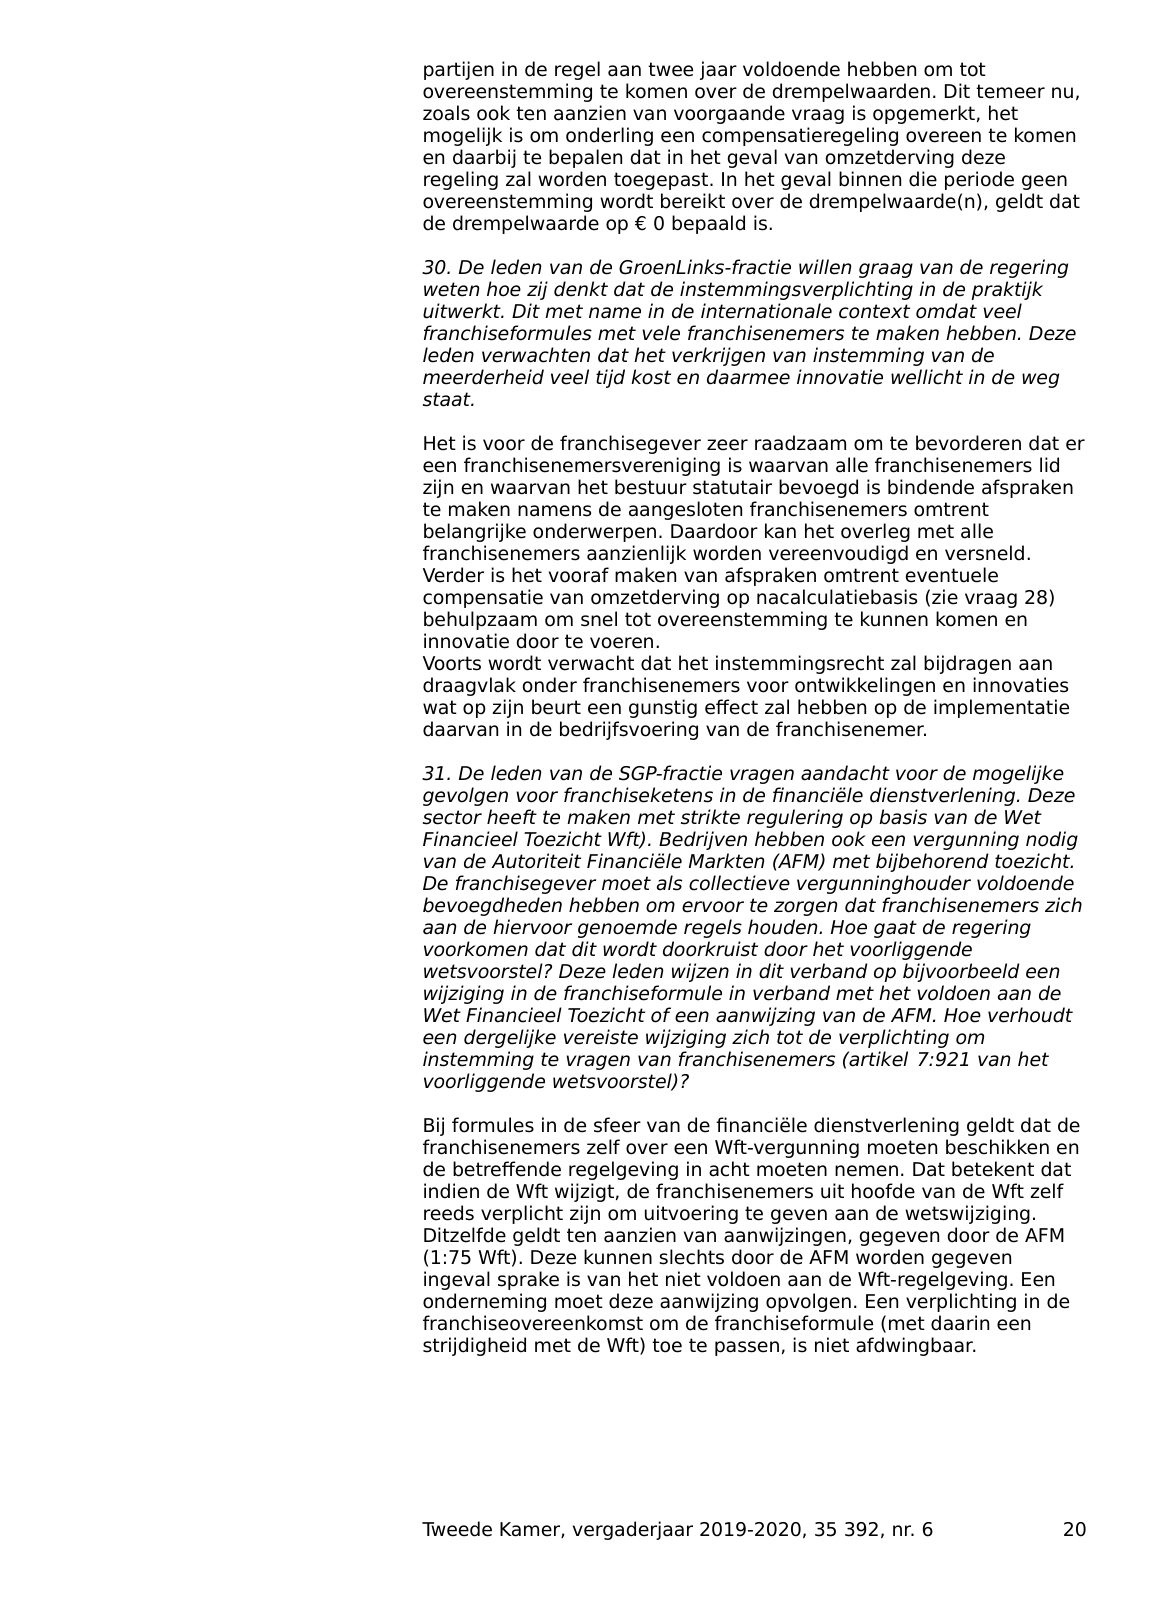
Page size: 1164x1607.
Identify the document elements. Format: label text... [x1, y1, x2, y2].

text Bij formules in de sfeer van de financiële dienstverlening geldt dat de franchisenemers zelf over een Wft-vergunning moeten beschikken en de betreffende regelgeving in acht moeten nemen. Dat betekent dat indien de Wft wijzigt, de franchisenemers uit hoofde van de Wft zelf reeds verplicht zijn om uitvoering te geven aan de wetswijziging. [422, 1115, 1087, 1225]
text 30. De leden van de GroenLinks-fractie willen graag van de regering weten hoe zij denkt dat de instemmingsverplichting in de praktijk uitwerkt. Dit met name in de internationale context omdat veel franchiseformules met vele franchisenemers te maken hebben. Deze leden verwachten dat het verkrijgen van instemming van de meerderheid veel tijd kost en daarmee innovatie wellicht in de weg staat. [422, 257, 1087, 411]
text partijen in de regel aan twee jaar voldoende hebben om tot overeenstemming te komen over de drempelwaarden. Dit temeer nu, zoals ook ten aanzien van voorgaande vraag is opgemerkt, het mogelijk is om onderling een compensatieregeling overeen te komen en daarbij te bepalen dat in het geval van omzetderving deze regeling zal worden toegepast. In het geval binnen die periode geen overeenstemming wordt bereikt over de drempelwaarde(n), geldt dat de drempelwaarde op € 0 bepaald is. [422, 59, 1087, 235]
text Het is voor de franchisegever zeer raadzaam om te bevorderen dat er een franchisenemersvereniging is waarvan alle franchisenemers lid zijn en waarvan het bestuur statutair bevoegd is bindende afspraken te maken namens de aangesloten franchisenemers omtrent belangrijke onderwerpen. Daardoor kan het overleg met alle franchisenemers aanzienlijk worden vereenvoudigd en versneld. Verder is het vooraf maken van afspraken omtrent eventuele compensatie van omzetderving op nacalculatiebasis (zie vraag 28) behulpzaam om snel tot overeenstemming te kunnen komen en innovatie door te voeren. [422, 433, 1087, 653]
text Voorts wordt verwacht dat het instemmingsrecht zal bijdragen aan draagvlak onder franchisenemers voor ontwikkelingen en innovaties wat op zijn beurt een gunstig effect zal hebben op de implementatie daarvan in de bedrijfsvoering van de franchisenemer. [422, 653, 1087, 741]
text Ditzelfde geldt ten aanzien van aanwijzingen, gegeven door de AFM (1:75 Wft). Deze kunnen slechts door de AFM worden gegeven ingeval sprake is van het niet voldoen aan de Wft-regelgeving. Een onderneming moet deze aanwijzing opvolgen. Een verplichting in de franchiseovereenkomst om de franchiseformule (met daarin een strijdigheid met de Wft) toe te passen, is niet afdwingbaar. [422, 1225, 1087, 1357]
text 31. De leden van de SGP-fractie vragen aandacht voor de mogelijke gevolgen voor franchiseketens in de financiële dienstverlening. Deze sector heeft te maken met strikte regulering op basis van de Wet Financieel Toezicht Wft). Bedrijven hebben ook een vergunning nodig van de Autoriteit Financiële Markten (AFM) met bijbehorend toezicht. De franchisegever moet als collectieve vergunninghouder voldoende bevoegdheden hebben om ervoor te zorgen dat franchisenemers zich aan de hiervoor genoemde regels houden. Hoe gaat de regering voorkomen dat dit wordt doorkruist door het voorliggende wetsvoorstel? Deze leden wijzen in dit verband op bijvoorbeeld een wijziging in de franchiseformule in verband met het voldoen aan de Wet Financieel Toezicht of een aanwijzing van de AFM. Hoe verhoudt een dergelijke vereiste wijziging zich tot de verplichting om instemming te vragen van franchisenemers (artikel 7:921 van het voorliggende wetsvoorstel)? [422, 763, 1087, 1093]
